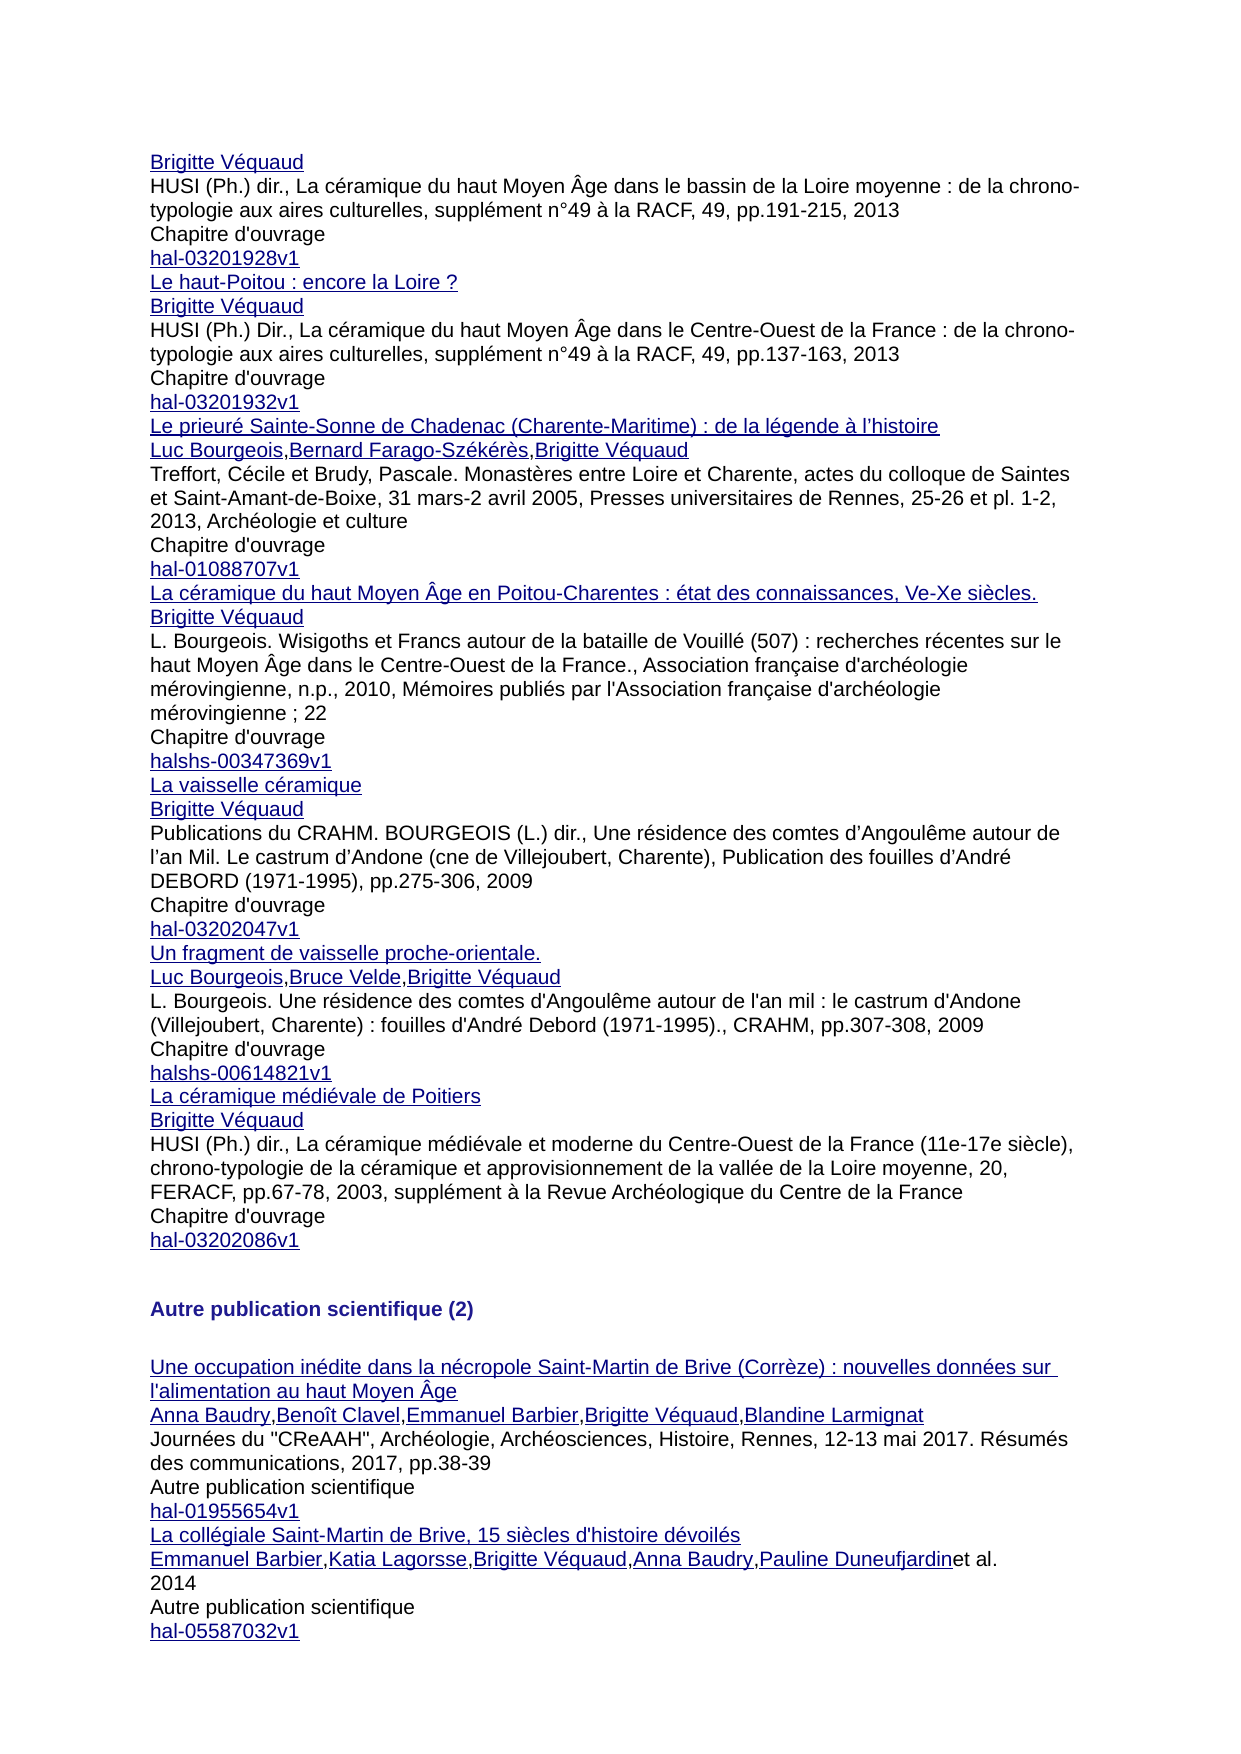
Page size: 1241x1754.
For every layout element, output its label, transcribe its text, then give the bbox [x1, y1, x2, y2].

table_cell Le prieuré Sainte-Sonne de Chadenac (Charente-Maritime) : de la légende à l’histoire Luc Bourgeois,Bernard Farago-Székérès,Brigitte Véquaud Treffort, Cécile et Brudy, Pascale. Monastères entre Loire et Charente, actes du colloque de Saintes et Saint-Amant-de-Boixe, 31 mars-2 avril 2005, Presses universitaires de Rennes, 25-26 et pl. 1-2, 2013, Archéologie et culture Chapitre d'ouvrage hal-01088707v1 [150, 414, 1090, 581]
table_cell Le haut-Poitou : encore la Loire ? Brigitte Véquaud HUSI (Ph.) Dir., La céramique du haut Moyen Âge dans le Centre-Ouest de la France : de la chrono-typologie aux aires culturelles, supplément n°49 à la RACF, 49, pp.137-163, 2013 Chapitre d'ouvrage hal-03201932v1 [150, 270, 1090, 413]
table_cell La céramique du haut Moyen Âge en Poitou-Charentes : état des connaissances, Ve-Xe siècles. Brigitte Véquaud L. Bourgeois. Wisigoths et Francs autour de la bataille de Vouillé (507) : recherches récentes sur le haut Moyen Âge dans le Centre-Ouest de la France., Association française d'archéologie mérovingienne, n.p., 2010, Mémoires publiés par l'Association française d'archéologie mérovingienne ; 22 Chapitre d'ouvrage halshs-00347369v1 [150, 581, 1090, 773]
table_cell La collégiale Saint-Martin de Brive, 15 siècles d'histoire dévoilés Emmanuel Barbier,Katia Lagorsse,Brigitte Véquaud,Anna Baudry,Pauline Duneufjardinet al. 2014 Autre publication scientifique hal-05587032v1 [150, 1523, 1090, 1643]
table_cell La vaisselle céramique Brigitte Véquaud Publications du CRAHM. BOURGEOIS (L.) dir., Une résidence des comtes d’Angoulême autour de l’an Mil. Le castrum d’Andone (cne de Villejoubert, Charente), Publication des fouilles d’André DEBORD (1971-1995), pp.275-306, 2009 Chapitre d'ouvrage hal-03202047v1 [150, 773, 1090, 941]
subtitle Autre publication scientifique (2) [150, 1297, 1090, 1321]
table_cell La céramique médiévale de Poitiers Brigitte Véquaud HUSI (Ph.) dir., La céramique médiévale et moderne du Centre-Ouest de la France (11e-17e siècle), chrono-typologie de la céramique et approvisionnement de la vallée de la Loire moyenne, 20, FERACF, pp.67-78, 2003, supplément à la Revue Archéologique du Centre de la France Chapitre d'ouvrage hal-03202086v1 [150, 1084, 1090, 1252]
table_cell Brigitte Véquaud HUSI (Ph.) dir., La céramique du haut Moyen Âge dans le bassin de la Loire moyenne : de la chrono-typologie aux aires culturelles, supplément n°49 à la RACF, 49, pp.191-215, 2013 Chapitre d'ouvrage hal-03201928v1 [150, 150, 1090, 270]
table_cell Un fragment de vaisselle proche-orientale. Luc Bourgeois,Bruce Velde,Brigitte Véquaud L. Bourgeois. Une résidence des comtes d'Angoulême autour de l'an mil : le castrum d'Andone (Villejoubert, Charente) : fouilles d'André Debord (1971-1995)., CRAHM, pp.307-308, 2009 Chapitre d'ouvrage halshs-00614821v1 [150, 941, 1090, 1084]
table_header Une occupation inédite dans la nécropole Saint-Martin de Brive (Corrèze) : nouvelles données sur l'alimentation au haut Moyen Âge Anna Baudry,Benoît Clavel,Emmanuel Barbier,Brigitte Véquaud,Blandine Larmignat Journées du "CReAAH", Archéologie, Archéosciences, Histoire, Rennes, 12-13 mai 2017. Résumés des communications, 2017, pp.38-39 Autre publication scientifique hal-01955654v1 [150, 1355, 1090, 1523]
